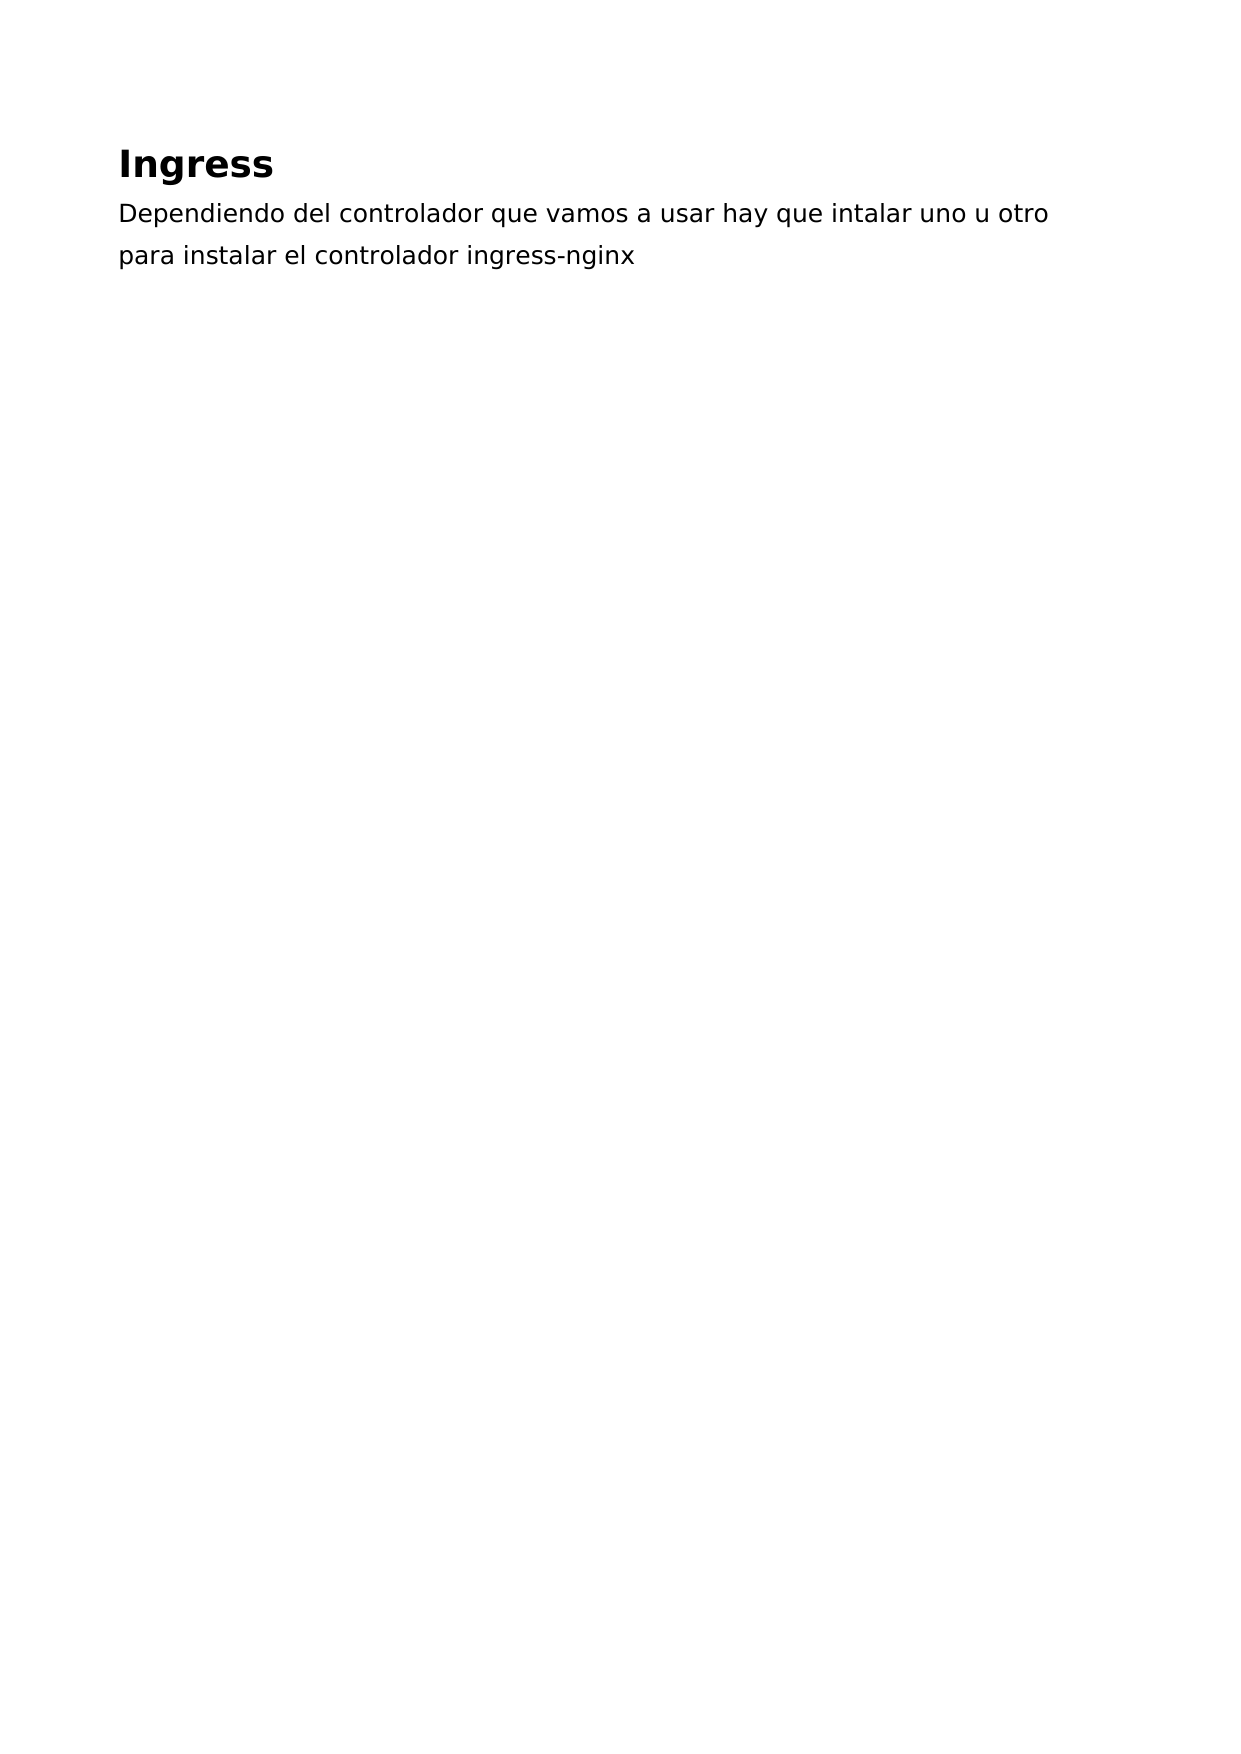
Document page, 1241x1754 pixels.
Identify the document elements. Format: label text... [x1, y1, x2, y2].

text para instalar el controlador ingress-nginx [118, 241, 1122, 270]
text Dependiendo del controlador que vamos a usar hay que intalar uno u otro [118, 199, 1122, 228]
subtitle Ingress [118, 143, 1122, 187]
